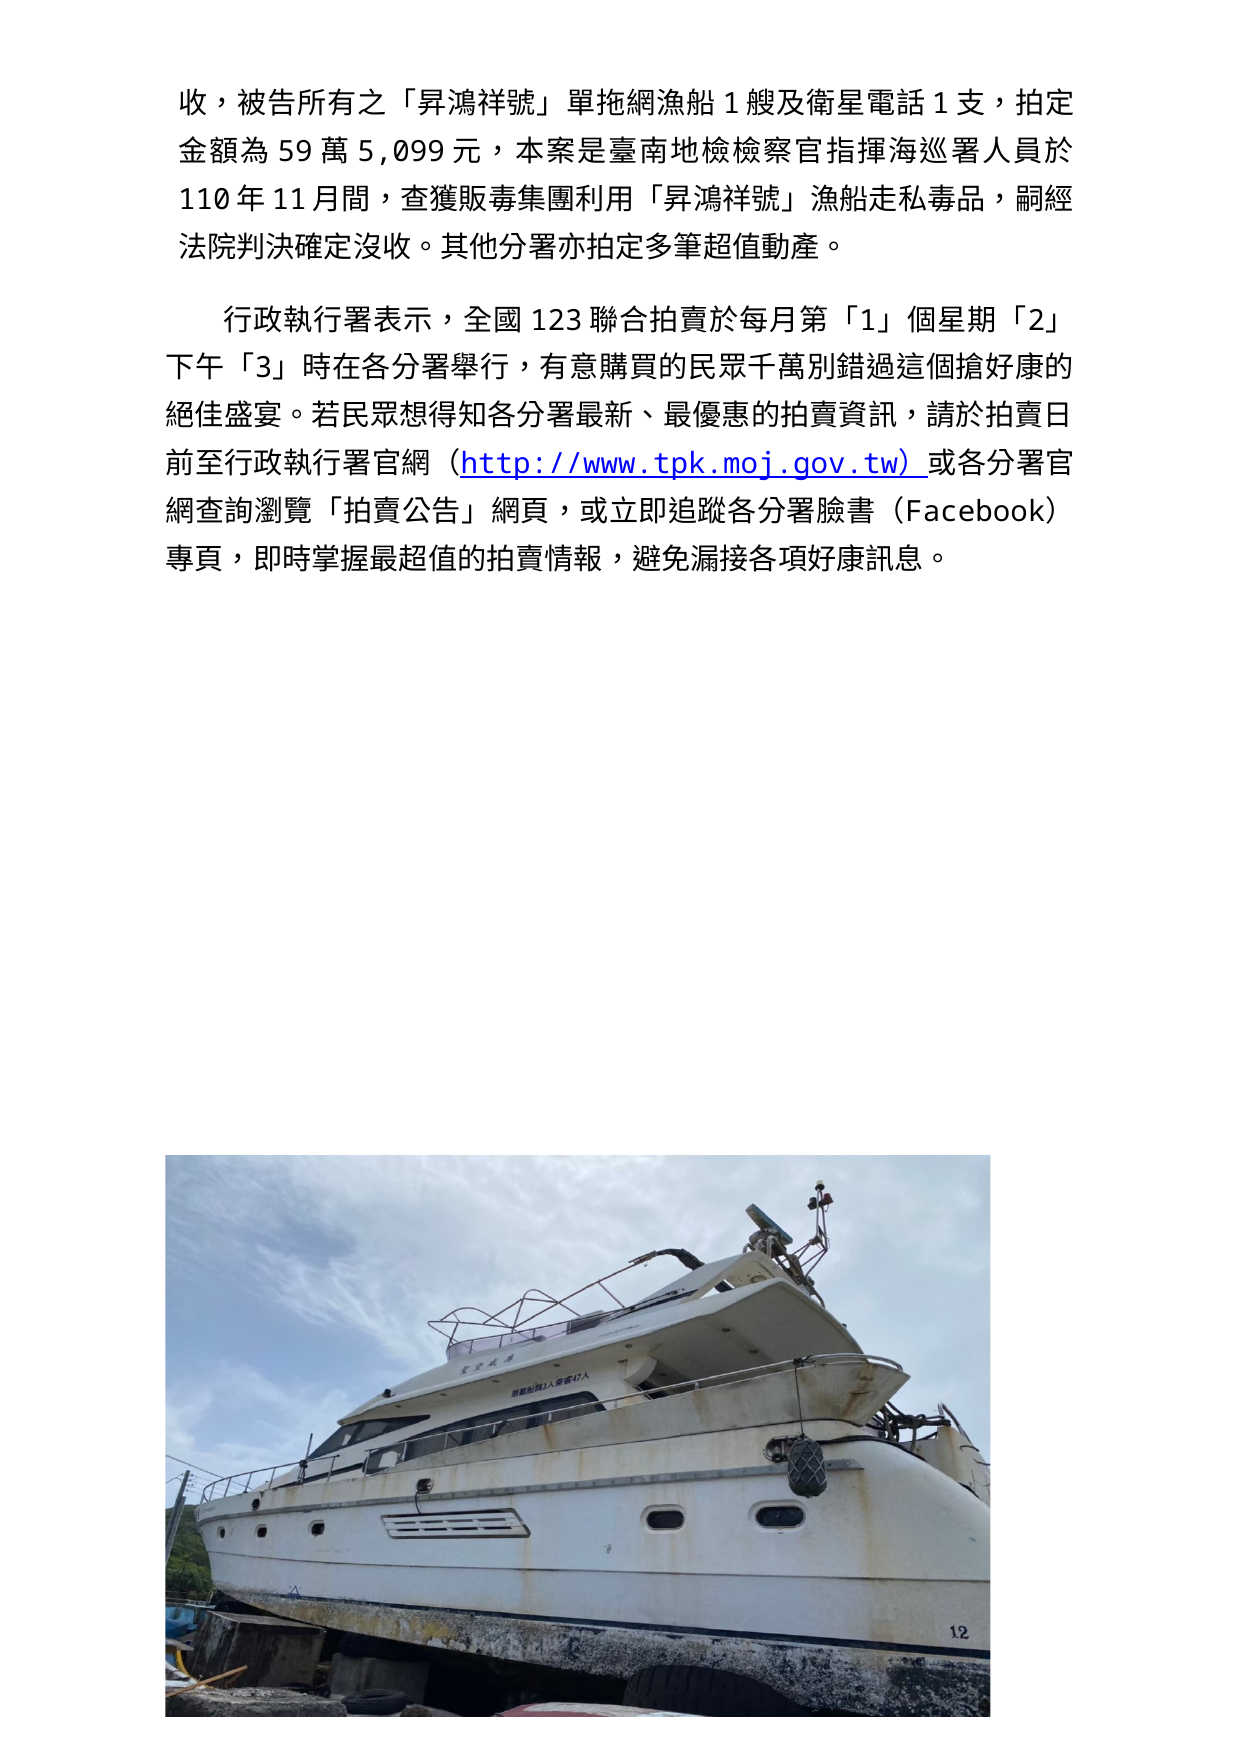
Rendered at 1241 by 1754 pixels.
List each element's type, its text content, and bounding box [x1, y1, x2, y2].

text 行政執行署表示，全國123聯合拍賣於每月第「1」個星期「2」下午「3」時在各分署舉行，有意購買的民眾千萬別錯過這個搶好康的絕佳盛宴。若民眾想得知各分署最新、最優惠的拍賣資訊，請於拍賣日前至行政執行署官網（http://www.tpk.moj.gov.tw）或各分署官網查詢瀏覽「拍賣公告」網頁，或立即追蹤各分署臉書（Facebook）專頁，即時掌握最超值的拍賣情報，避免漏接各項好康訊息。 [165, 292, 1075, 579]
text 收，被告所有之「昇鴻祥號」單拖網漁船1艘及衛星電話1支，拍定金額為59萬5,099元，本案是臺南地檢檢察官指揮海巡署人員於110年11月間，查獲販毒集團利用「昇鴻祥號」漁船走私毒品，嗣經法院判決確定沒收。其他分署亦拍定多筆超值動產。 [178, 75, 1075, 267]
